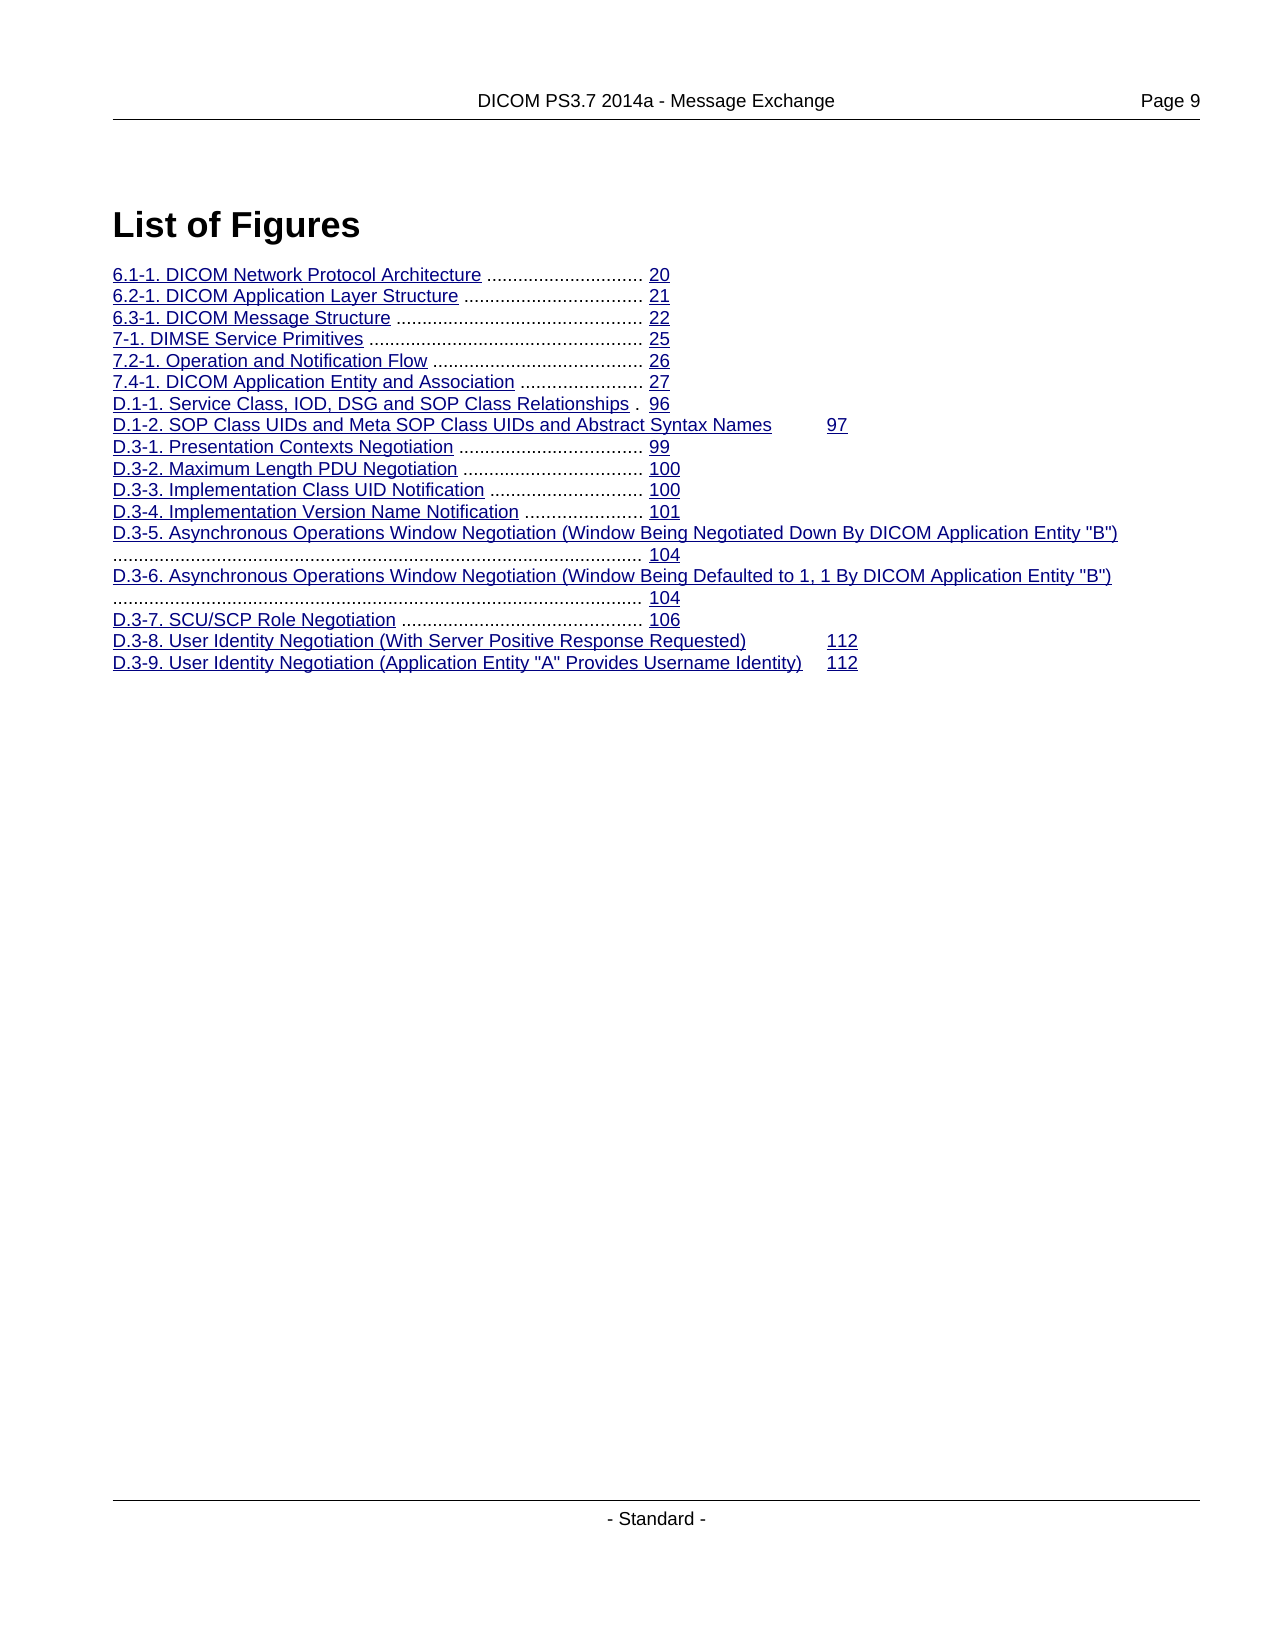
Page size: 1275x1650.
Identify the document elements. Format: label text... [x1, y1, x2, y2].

text D.3-4. Implementation Version Name Notification 0 [112, 501, 1175, 522]
text D.3-2. Maximum Length PDU Negotiation 0 [112, 457, 1175, 479]
text 7.4-1. DICOM Application Entity and Association 0 [112, 371, 1175, 393]
text D.1-2. SOP Class UIDs and Meta SOP Class UIDs and Abstract Syntax Names 0 [112, 414, 1175, 436]
text D.3-9. User Identity Negotiation (Application Entity "A" Provides Username Identity) 0 [112, 651, 1175, 673]
text D.3-5. Asynchronous Operations Window Negotiation (Window Being Negotiated Down By DICOM Application Entity "B") 0 [112, 522, 1175, 565]
text 7-1. DIMSE Service Primitives 0 [112, 328, 1175, 349]
text 6.1-1. DICOM Network Protocol Architecture 0 [112, 263, 1175, 285]
text D.3-6. Asynchronous Operations Window Negotiation (Window Being Defaulted to 1, 1 By DICOM Application Entity "B") 0 [112, 565, 1175, 608]
text List of Figures [112, 204, 1200, 245]
text 6.3-1. DICOM Message Structure 0 [112, 306, 1175, 328]
text D.3-3. Implementation Class UID Notification 0 [112, 479, 1175, 501]
text D.3-1. Presentation Contexts Negotiation 0 [112, 436, 1175, 457]
text D.1-1. Service Class, IOD, DSG and SOP Class Relationships 0 [112, 393, 1175, 414]
text 7.2-1. Operation and Notification Flow 0 [112, 349, 1175, 371]
text D.3-8. User Identity Negotiation (With Server Positive Response Requested) 0 [112, 630, 1175, 651]
text D.3-7. SCU/SCP Role Negotiation 0 [112, 608, 1175, 630]
text 6.2-1. DICOM Application Layer Structure 0 [112, 285, 1175, 306]
